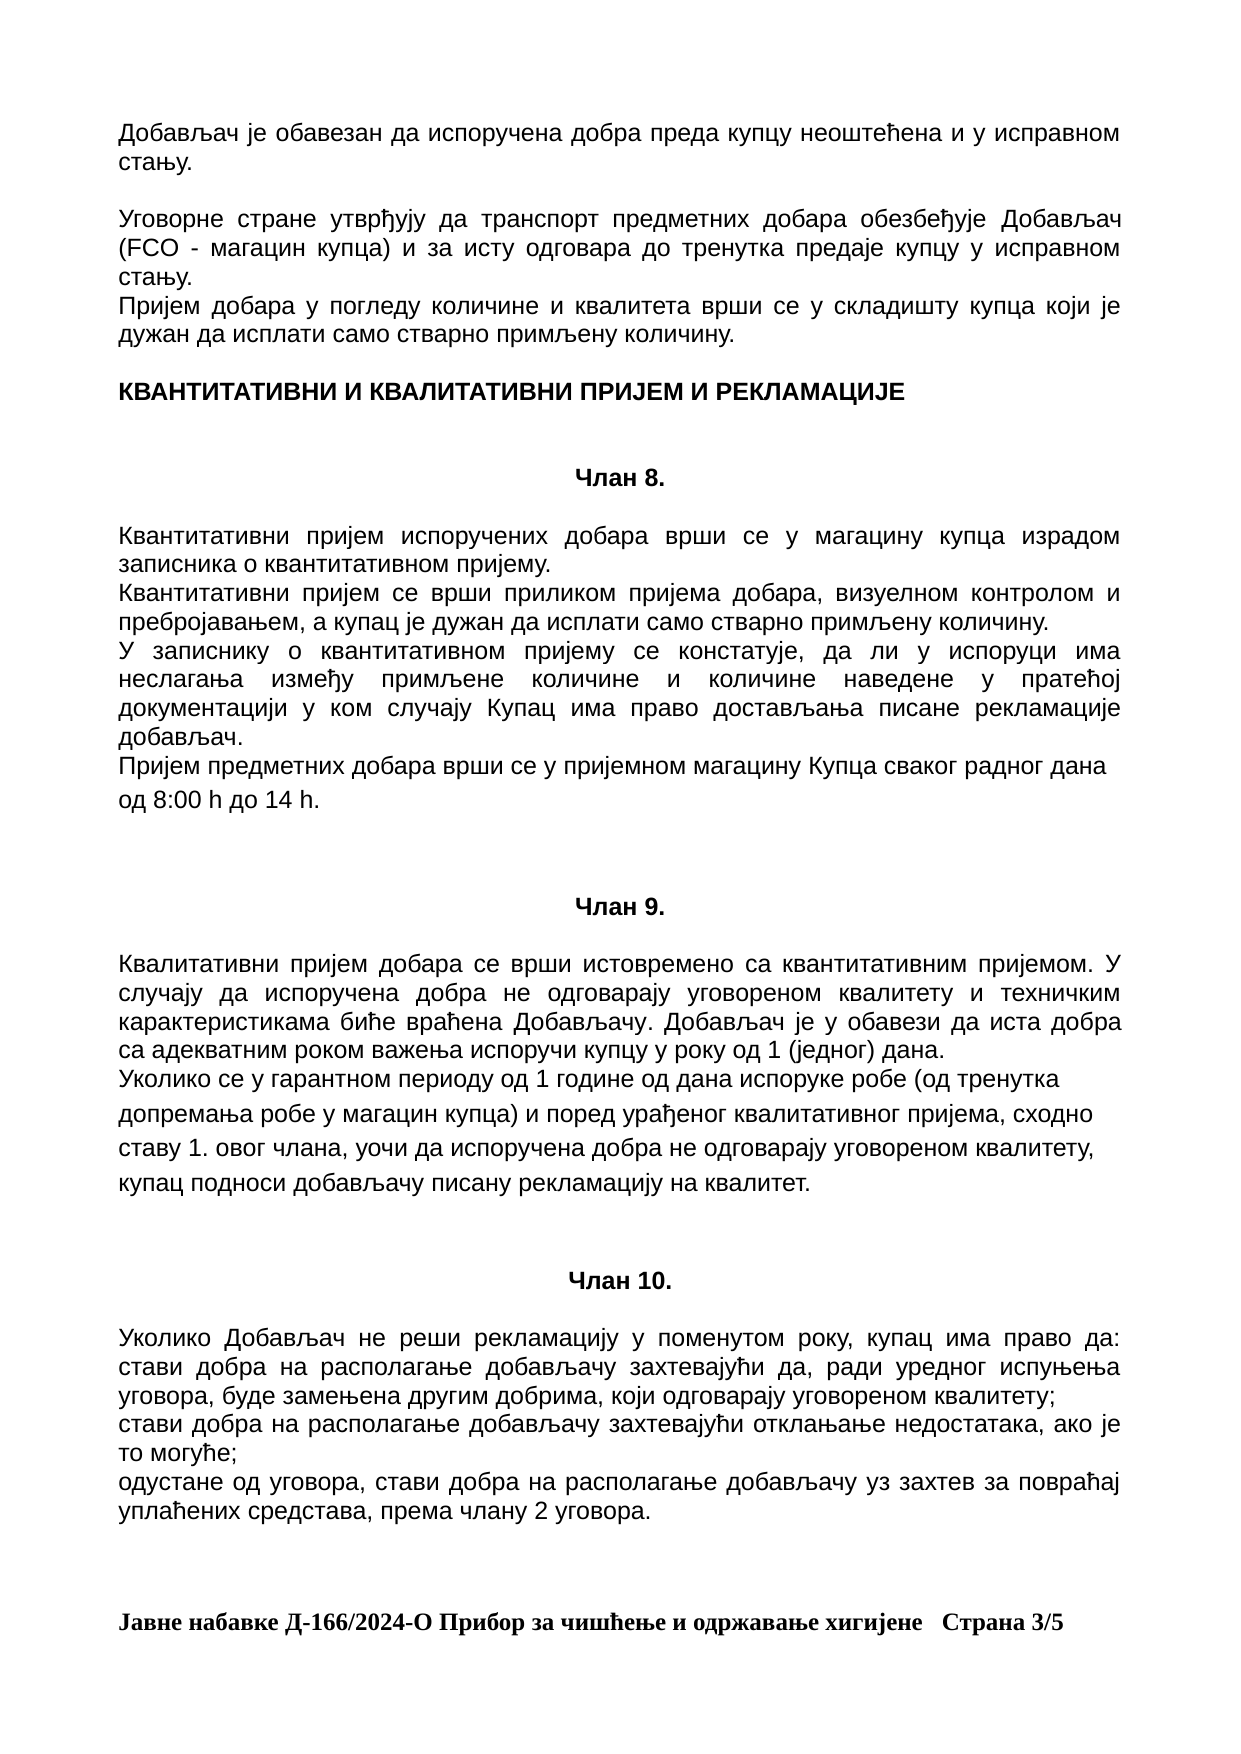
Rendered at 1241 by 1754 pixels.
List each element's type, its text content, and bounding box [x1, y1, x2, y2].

text Уколико Добављач не реши рекламацију у поменутом року, купац има право да: стави добра на располагање добављачу захтевајући да, ради уредног испуњења уговора, буде замењена другим добрима, који одговарају уговореном квалитету; [118, 1323, 1122, 1409]
text КВАНТИТАТИВНИ И КВАЛИТАТИВНИ ПРИЈЕМ И РЕКЛАМАЦИЈЕ [118, 377, 1122, 406]
text Члан 10. [118, 1266, 1122, 1294]
text одустане од уговора, стави добра на располагање добављачу уз захтев за повраћај уплаћених средстава, према члану 2 уговора. [118, 1467, 1122, 1524]
text стави добра на располагање добављачу захтевајући отклањање недостатака, ако је то могуће; [118, 1409, 1122, 1467]
text Квантитативни пријем се врши приликом пријема добара, визуелном контролом и пребројавањем, а купац је дужан да исплати само стварно примљену количину. [118, 578, 1122, 636]
text Пријем предметних добара врши се у пријемном магацину Купца сваког радног дана од 8:00 h до 14 h. [118, 751, 1122, 814]
text Квантитативни пријем испоручених добара врши се у магацину купца израдом записника о квантитативном пријему. [118, 521, 1122, 578]
text Квалитативни пријем добара се врши истовремено са квантитативним пријемом. У случају да испоручена добра не одговарају уговореном квалитету и техничким карактеристикама биће враћена Добављачу. Добављач је у обавези да иста добра са адекватним роком важења испоручи купцу у року од 1 (једног) дана. [118, 949, 1122, 1064]
text У записнику о квантитативном пријему се констатује, да ли у испоруци има неслагања између примљене количине и количине наведене у пратећој документацији у ком случају Купац има право достављања писане рекламације добављач. [118, 636, 1122, 751]
text Добављач је обавезан да испоручена добра преда купцу неоштећена и у исправном стању. [118, 118, 1122, 176]
text Члан 8. [118, 463, 1122, 492]
text Пријем добара у погледу количине и квалитета врши се у складишту купца који је дужан да исплати само стварно примљену количину. [118, 291, 1122, 348]
text Члан 9. [118, 892, 1122, 920]
text Уговорне стране утврђују да транспорт предметних добара обезбеђује Добављач (FCO - магацин купца) и за исту одговара до тренутка предаје купцу у исправном стању. [118, 204, 1122, 291]
text Уколико се у гарантном периоду од 1 године од дана испоруке робе (од тренутка допремања робе у магацин купца) и поред урађеног квалитативног пријема, сходно ставу 1. овог члана, уочи да испоручена добра не одговарају уговореном квалитету, купац подноси добављачу писану рекламацију на квалитет. [118, 1064, 1122, 1196]
